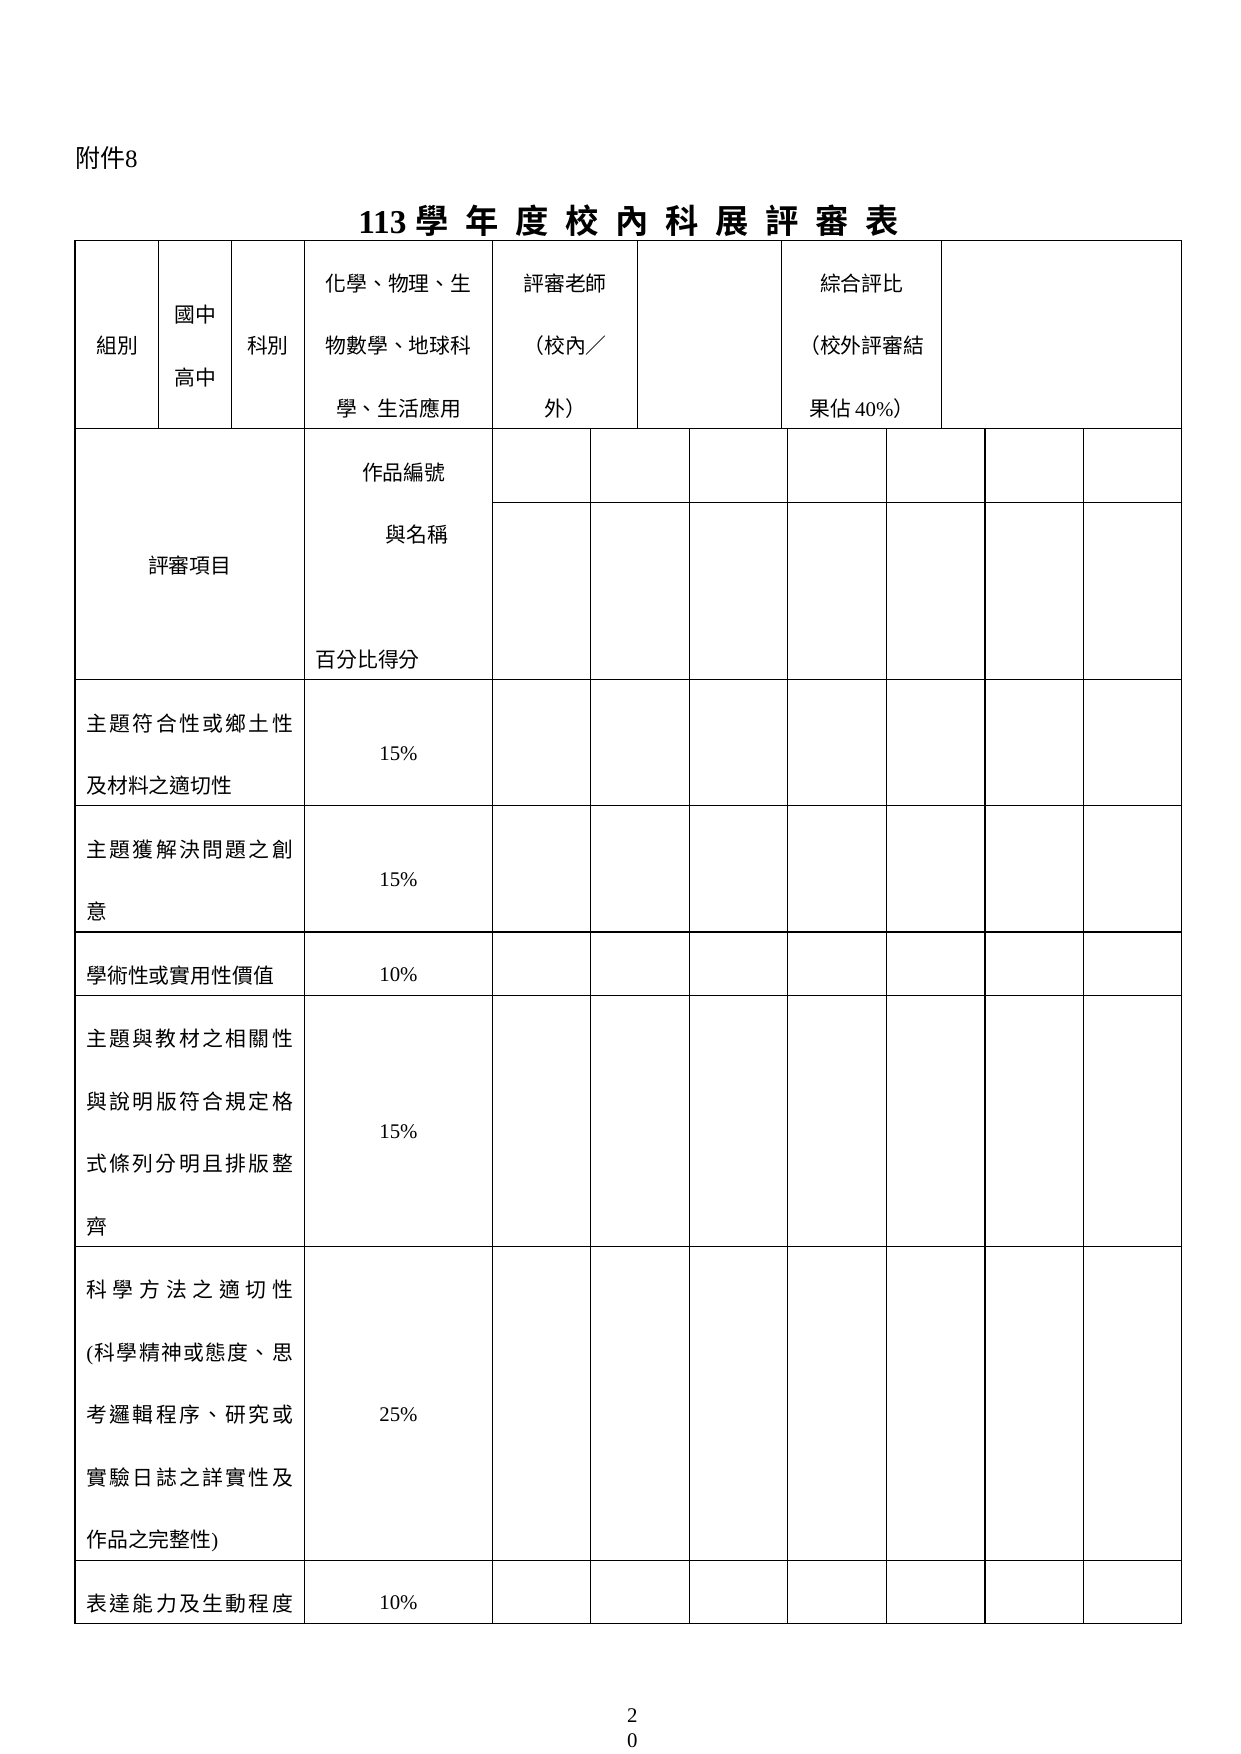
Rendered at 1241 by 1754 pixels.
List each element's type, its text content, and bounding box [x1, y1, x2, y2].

table_cell [493, 503, 590, 679]
table_header 評審老師 （校內／外） [493, 241, 637, 428]
table_cell 主題符合性或鄉土性及材料之適切性 [76, 680, 304, 805]
text 附件8 [75, 115, 1181, 177]
table_cell 15% [305, 680, 492, 805]
table_header 國中 高中 [159, 241, 231, 428]
table_cell [986, 933, 1083, 995]
table_cell [1084, 933, 1181, 995]
table_cell [788, 806, 886, 931]
table_cell [788, 996, 886, 1246]
table_cell [986, 806, 1083, 931]
table_cell [1084, 429, 1181, 502]
table_cell [788, 1561, 886, 1623]
table_cell 主題與教材之相關性與說明版符合規定格式條列分明且排版整齊 [76, 996, 304, 1246]
table_cell [493, 429, 590, 502]
table_cell 25% [305, 1247, 492, 1559]
table_cell [887, 680, 984, 805]
table_cell 10% [305, 933, 492, 995]
table_cell [788, 503, 886, 679]
table_cell [986, 1561, 1083, 1623]
table_cell [493, 1561, 590, 1623]
table_header [942, 241, 1181, 428]
table_cell [887, 429, 984, 502]
table_cell [986, 503, 1083, 679]
table_cell [986, 429, 1083, 502]
table_cell [591, 1561, 689, 1623]
table_cell [1084, 1247, 1181, 1559]
table_cell [887, 503, 984, 679]
table_cell [690, 996, 787, 1246]
table_cell [986, 1247, 1083, 1559]
table_cell [591, 680, 689, 805]
table_header 組別 [76, 241, 158, 428]
table_cell 15% [305, 806, 492, 931]
table_cell 學術性或實用性價值 [76, 933, 304, 995]
table_cell [690, 1247, 787, 1559]
table_header 化學、物理、生物數學、地球科學、生活應用 [305, 241, 492, 428]
table_cell [986, 680, 1083, 805]
table_cell [690, 806, 787, 931]
table_cell [493, 996, 590, 1246]
table_cell [591, 503, 689, 679]
table_cell [690, 680, 787, 805]
table_cell [493, 680, 590, 805]
table_cell [591, 933, 689, 995]
table_cell 15% [305, 996, 492, 1246]
table_cell [986, 996, 1083, 1246]
table_cell [493, 933, 590, 995]
table_cell 10% [305, 1561, 492, 1623]
table_cell [591, 806, 689, 931]
table_cell 評審項目 [76, 429, 304, 679]
table_cell [690, 1561, 787, 1623]
table_cell 作品編號 與名稱 百分比得分 [305, 429, 492, 679]
table_cell [1084, 996, 1181, 1246]
table_cell [493, 806, 590, 931]
table_header 科別 [232, 241, 304, 428]
table_cell 主題獲解決問題之創意 [76, 806, 304, 931]
table_cell [887, 996, 984, 1246]
table_cell [887, 1247, 984, 1559]
table_cell [690, 503, 787, 679]
table_cell [1084, 806, 1181, 931]
table_cell [1084, 503, 1181, 679]
table_header 綜合評比 （校外評審結果佔40%） [782, 241, 941, 428]
table_cell [591, 429, 689, 502]
table_cell [887, 1561, 984, 1623]
text 113 學 年 度 校 內 科 展 評 審 表 [75, 177, 1181, 240]
table_cell [788, 429, 886, 502]
table_cell [690, 429, 787, 502]
table_cell [1084, 1561, 1181, 1623]
table_cell [690, 933, 787, 995]
table_header [638, 241, 781, 428]
table_cell [887, 806, 984, 931]
table_cell [493, 1247, 590, 1559]
table_cell 表達能力及生動程度 [76, 1561, 304, 1623]
table_cell [887, 933, 984, 995]
table_cell [591, 1247, 689, 1559]
table_cell [1084, 680, 1181, 805]
table_cell [788, 680, 886, 805]
table_cell 科學方法之適切性 (科學精神或態度、思考邏輯程序、研究或實驗日誌之詳實性及作品之完整性) [76, 1247, 304, 1559]
table_cell [591, 996, 689, 1246]
table_cell [788, 1247, 886, 1559]
table_cell [788, 933, 886, 995]
